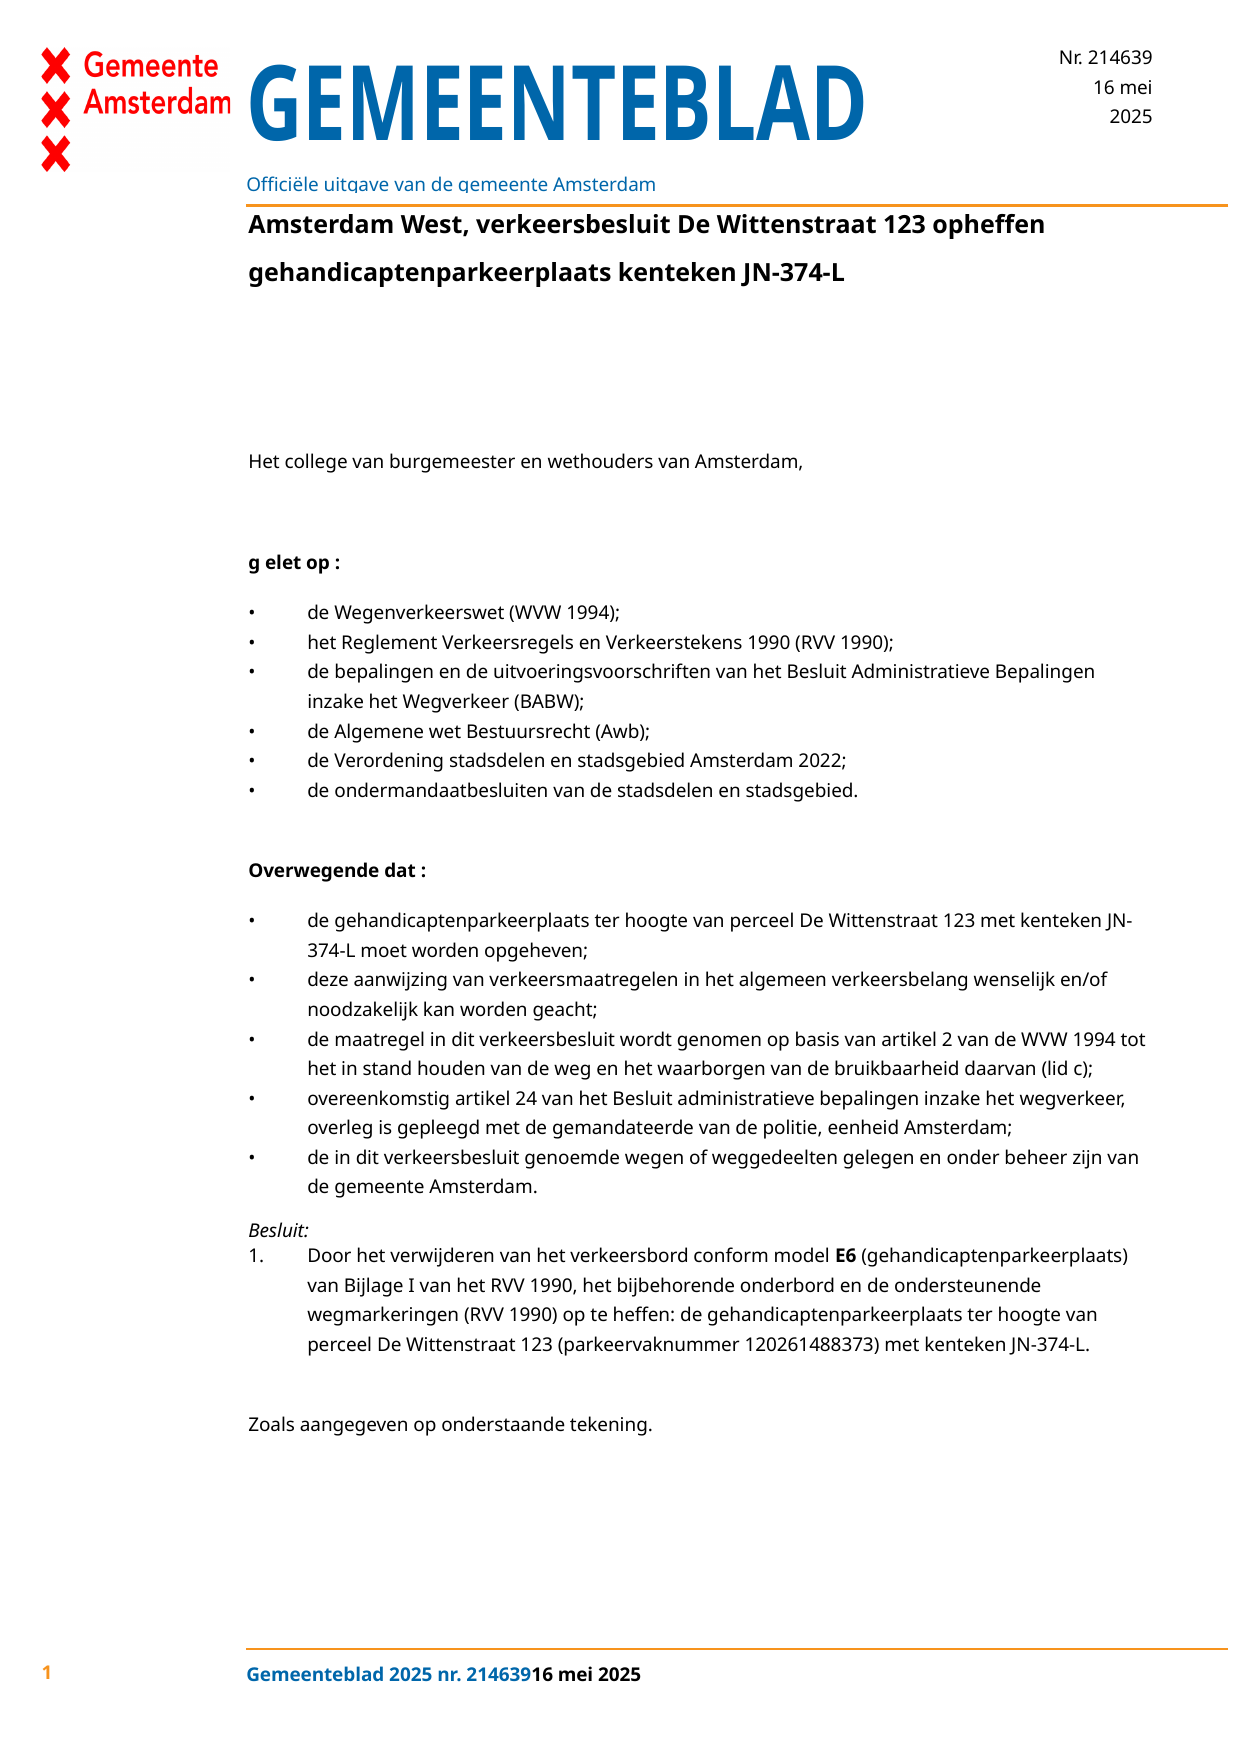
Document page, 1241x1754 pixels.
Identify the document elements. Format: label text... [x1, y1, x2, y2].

list overeenkomstig artikel 24 van het Besluit administratieve bepalingen inzake het wegverkeer, overleg is gepleegd met de gemandateerde van de politie, eenheid Amsterdam; [248, 1085, 1152, 1140]
text Amsterdam West, verkeersbesluit De Wittenstraat 123 opheffen gehandicaptenparkeerplaats kenteken JN-374-L [248, 207, 1152, 288]
list de in dit verkeersbesluit genoemde wegen of weggedeelten gelegen en onder beheer zijn van de gemeente Amsterdam. [248, 1144, 1152, 1199]
text g elet op : [248, 549, 1152, 575]
text Besluit: [248, 1217, 1152, 1242]
list de Wegenverkeerswet (WVW 1994); [248, 599, 1152, 625]
list deze aanwijzing van verkeersmaatregelen in het algemeen verkeersbelang wenselijk en/of noodzakelijk kan worden geacht; [248, 967, 1152, 1022]
list de bepalingen en de uitvoeringsvoorschriften van het Besluit Administratieve Bepalingen inzake het Wegverkeer (BABW); [248, 659, 1152, 714]
list de maatregel in dit verkeersbesluit wordt genomen op basis van artikel 2 van de WVW 1994 tot het in stand houden van de weg en het waarborgen van de bruikbaarheid daarvan (lid c); [248, 1026, 1152, 1081]
text Zoals aangegeven op onderstaande tekening. [248, 1411, 1152, 1437]
list de ondermandaatbesluiten van de stadsdelen en stadsgebied. [248, 777, 1152, 803]
list de Algemene wet Bestuursrecht (Awb); [248, 718, 1152, 743]
list het Reglement Verkeersregels en Verkeerstekens 1990 (RVV 1990); [248, 629, 1152, 655]
picture [41, 47, 231, 172]
list Door het verwijderen van het verkeersbord conform model E6 (gehandicaptenparkeerplaats) van Bijlage I van het RVV 1990, het bijbehorende onderbord en de ondersteunende wegmarkeringen (RVV 1990) op te heffen: de gehandicaptenparkeerplaats ter hoogte van perceel De Wittenstraat 123 (parkeervaknummer 120261488373) met kenteken JN-374-L. [248, 1242, 1152, 1357]
text Overwegende dat : [248, 857, 1152, 883]
list de Verordening stadsdelen en stadsgebied Amsterdam 2022; [248, 747, 1152, 773]
text Het college van burgemeester en wethouders van Amsterdam, [248, 448, 1152, 474]
list de gehandicaptenparkeerplaats ter hoogte van perceel De Wittenstraat 123 met kenteken JN-374-L moet worden opgeheven; [248, 907, 1152, 963]
